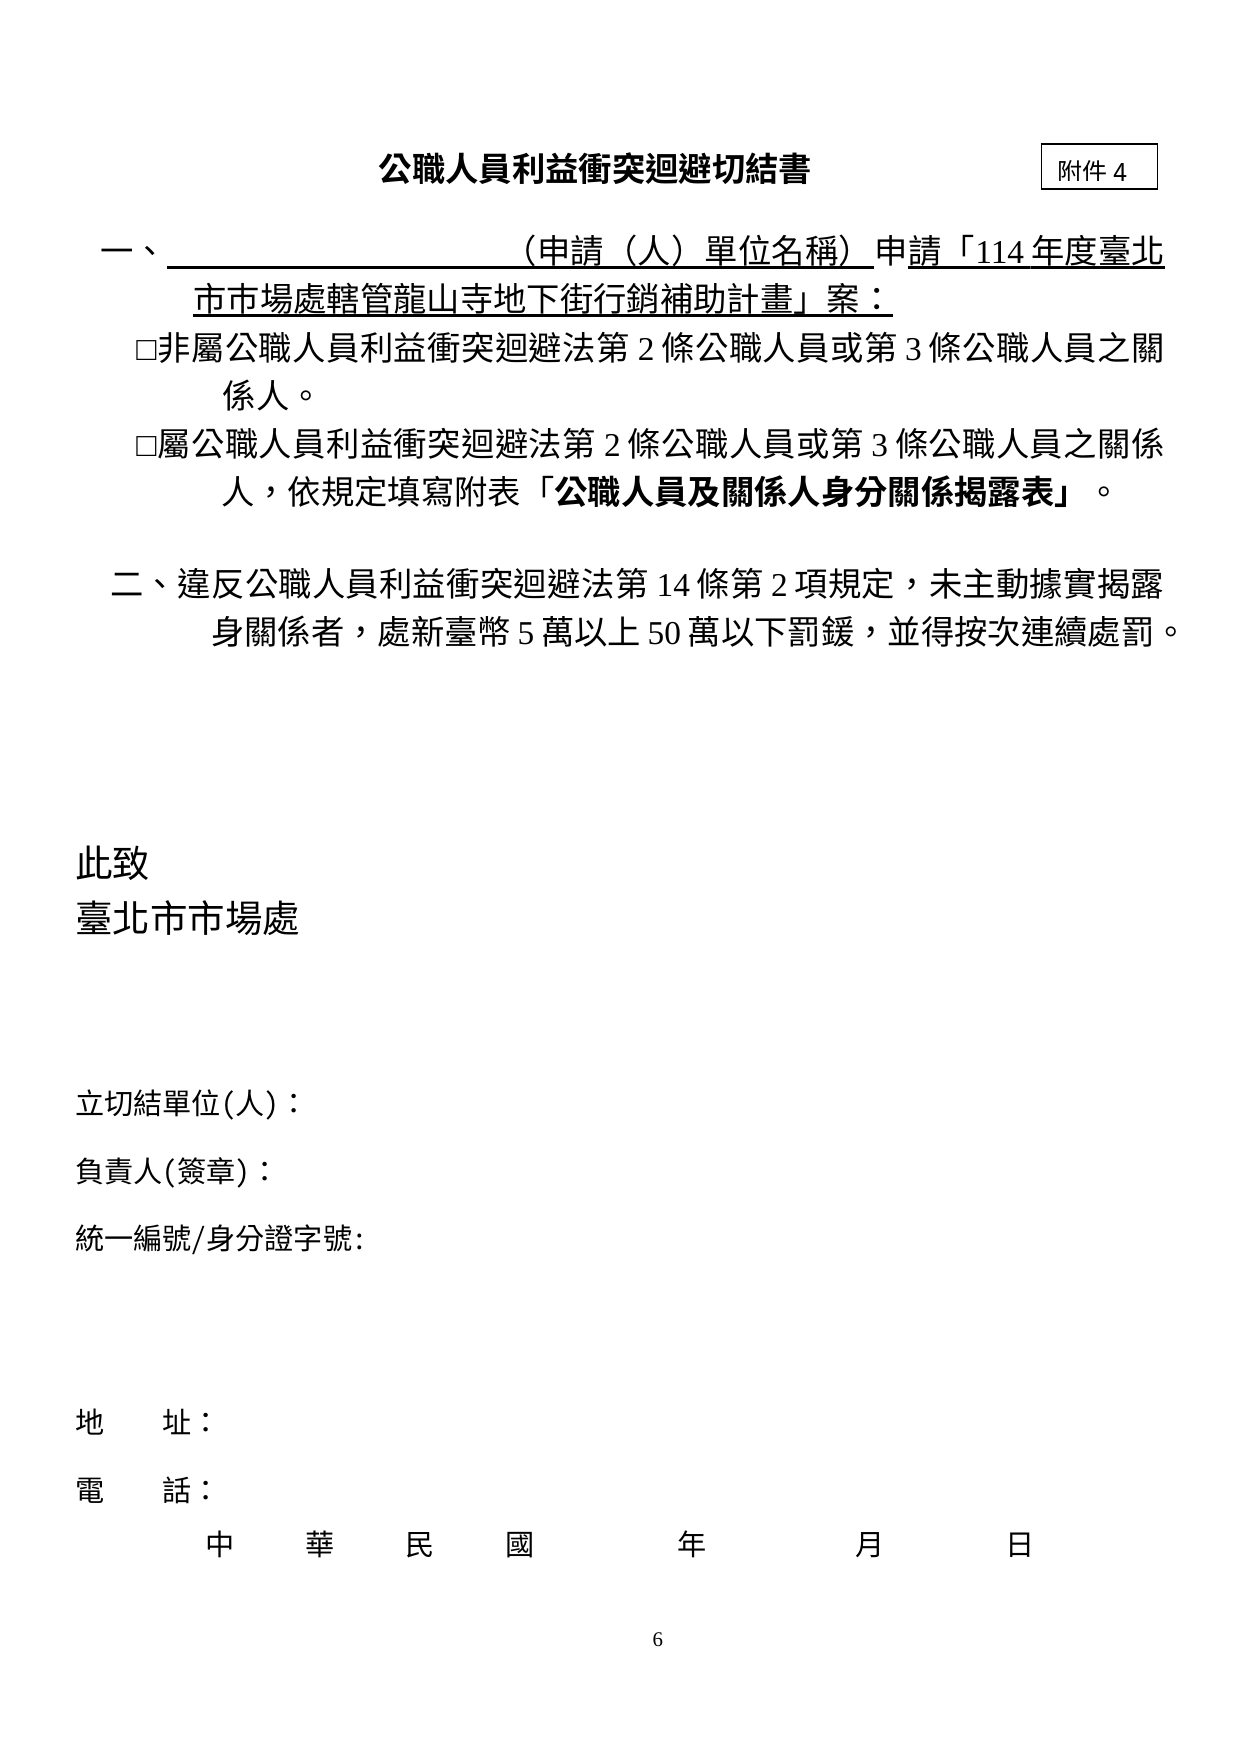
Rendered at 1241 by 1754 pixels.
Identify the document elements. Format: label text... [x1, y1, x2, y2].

text 此致 [75, 834, 1165, 888]
text 立切結單位(人)： [75, 1081, 1165, 1123]
text 二、違反公職人員利益衝突迴避法第14條第2項規定，未主動據實揭露身關係者，處新臺幣5萬以上50萬以下罰鍰，並得按次連續處罰。 [75, 557, 1165, 654]
text 附件4 [1057, 152, 1141, 181]
text 一、 （申請（人）單位名稱）申請「114年度臺北市巿場處轄管龍山寺地下街行銷補助計畫」案： [75, 225, 1165, 321]
text □屬公職人員利益衝突迴避法第2條公職人員或第3條公職人員之關係人，依規定填寫附表「公職人員及關係人身分關係揭露表」。 [75, 418, 1165, 514]
text 統一編號/身分證字號: [75, 1216, 1165, 1258]
text 臺北市市場處 [75, 888, 1165, 943]
text 負責人(簽章)： [75, 1148, 1165, 1191]
text 中 華 民 國 年 月 日 [75, 1522, 1165, 1564]
subtitle 公職人員利益衝突迴避切結書 [75, 143, 1165, 191]
text 電 話： [75, 1467, 1165, 1509]
text □非屬公職人員利益衝突迴避法第2條公職人員或第3條公職人員之關係人。 [75, 321, 1165, 418]
text 地 址： [75, 1400, 1165, 1442]
